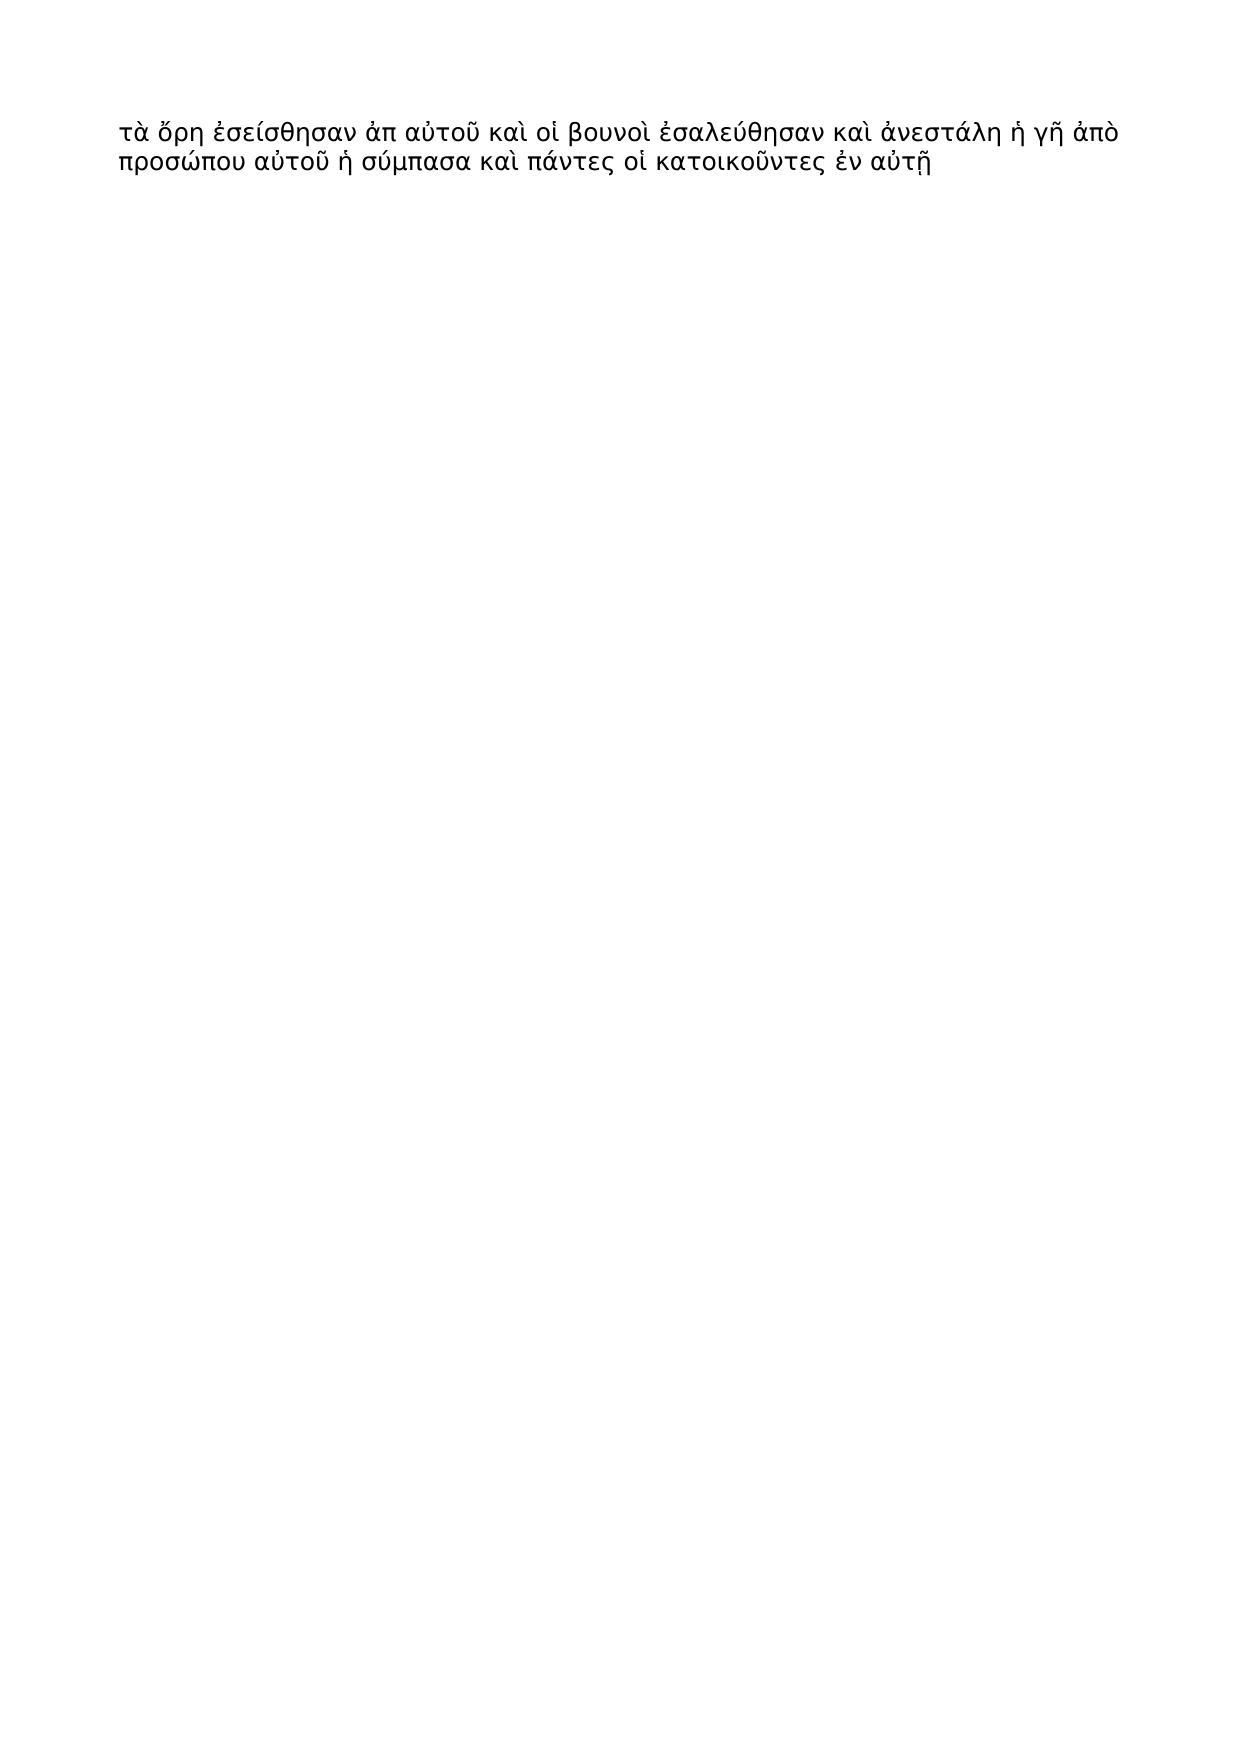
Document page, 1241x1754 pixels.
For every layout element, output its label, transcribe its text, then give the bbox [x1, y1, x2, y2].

text τὰ ὄρη ἐσείσθησαν ἀπ αὐτοῦ καὶ οἱ βουνοὶ ἐσαλεύθησαν καὶ ἀνεστάλη ἡ γῆ ἀπὸ προσώπου αὐτοῦ ἡ σύμπασα καὶ πάντες οἱ κατοικοῦντες ἐν αὐτῇ [118, 118, 1122, 176]
